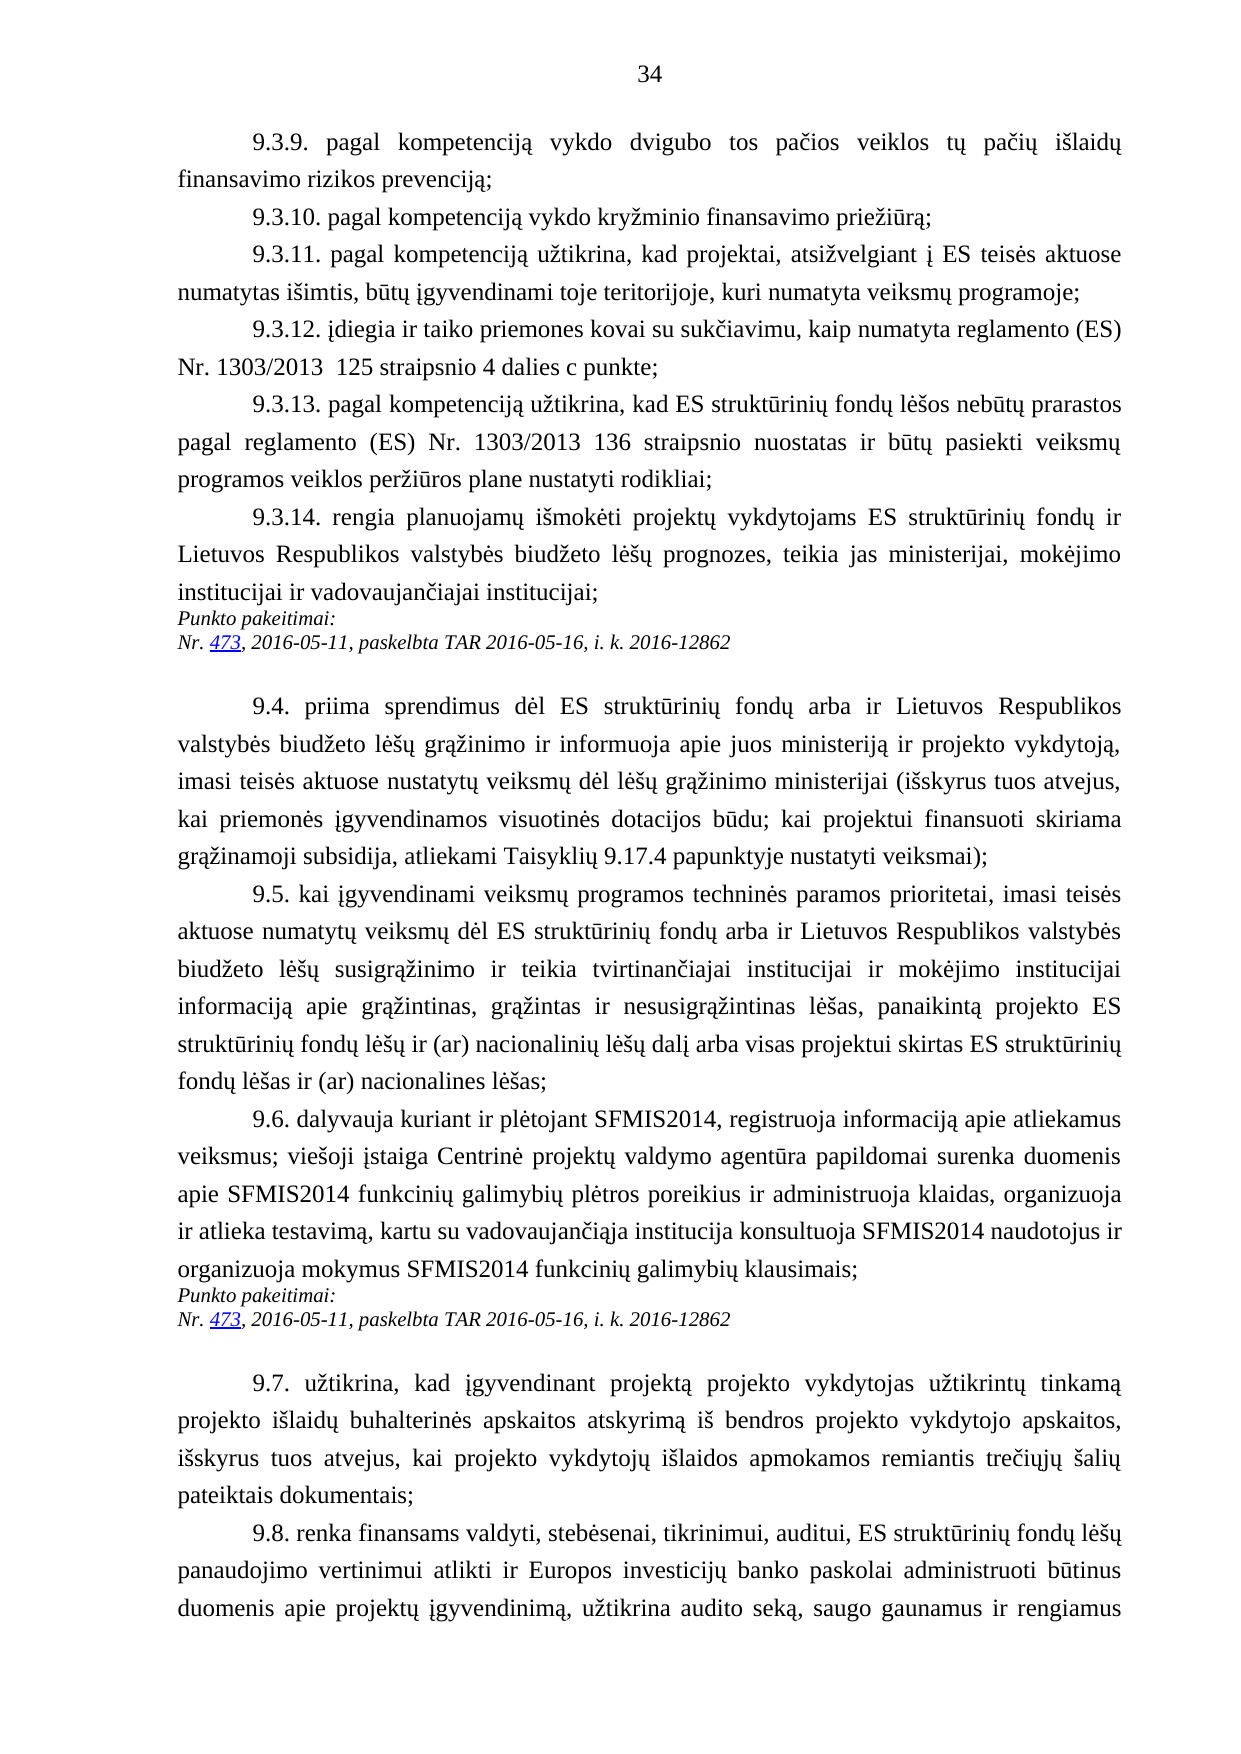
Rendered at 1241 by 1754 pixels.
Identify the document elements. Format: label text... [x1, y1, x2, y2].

text Nr. 473, 2016-05-11, paskelbta TAR 2016-05-16, i. k. 2016-12862 [177, 1307, 1122, 1331]
text 9.4. priima sprendimus dėl ES struktūrinių fondų arba ir Lietuvos Respublikos valstybės biudžeto lėšų grąžinimo ir informuoja apie juos ministeriją ir projekto vykdytoją, imasi teisės aktuose nustatytų veiksmų dėl lėšų grąžinimo ministerijai (išskyrus tuos atvejus, kai priemonės įgyvendinamos visuotinės dotacijos būdu; kai projektui finansuoti skiriama grąžinamoji subsidija, atliekami Taisyklių 9.17.4 papunktyje nustatyti veiksmai); [177, 682, 1122, 870]
text 9.3.12. įdiegia ir taiko priemones kovai su sukčiavimu, kaip numatyta reglamento (ES) Nr. 1303/2013 125 straipsnio 4 dalies c punkte; [177, 306, 1122, 381]
text 9.6. dalyvauja kuriant ir plėtojant SFMIS2014, registruoja informaciją apie atliekamus veiksmus; viešoji įstaiga Centrinė projektų valdymo agentūra papildomai surenka duomenis apie SFMIS2014 funkcinių galimybių plėtros poreikius ir administruoja klaidas, organizuoja ir atlieka testavimą, kartu su vadovaujančiąja institucija konsultuoja SFMIS2014 naudotojus ir organizuoja mokymus SFMIS2014 funkcinių galimybių klausimais; [177, 1095, 1122, 1282]
text 9.3.13. pagal kompetenciją užtikrina, kad ES struktūrinių fondų lėšos nebūtų prarastos pagal reglamento (ES) Nr. 1303/2013 136 straipsnio nuostatas ir būtų pasiekti veiksmų programos veiklos peržiūros plane nustatyti rodikliai; [177, 381, 1122, 493]
text 9.8. renka finansams valdyti, stebėsenai, tikrinimui, auditui, ES struktūrinių fondų lėšų panaudojimo vertinimui atlikti ir Europos investicijų banko paskolai administruoti būtinus duomenis apie projektų įgyvendinimą, užtikrina audito seką, saugo gaunamus ir rengiamus [177, 1509, 1122, 1622]
text 9.7. užtikrina, kad įgyvendinant projektą projekto vykdytojas užtikrintų tinkamą projekto išlaidų buhalterinės apskaitos atskyrimą iš bendros projekto vykdytojo apskaitos, išskyrus tuos atvejus, kai projekto vykdytojų išlaidos apmokamos remiantis trečiųjų šalių pateiktais dokumentais; [177, 1359, 1122, 1509]
text 9.3.14. rengia planuojamų išmokėti projektų vykdytojams ES struktūrinių fondų ir Lietuvos Respublikos valstybės biudžeto lėšų prognozes, teikia jas ministerijai, mokėjimo institucijai ir vadovaujančiajai institucijai; [177, 493, 1122, 606]
text 9.3.10. pagal kompetenciją vykdo kryžminio finansavimo priežiūrą; [177, 193, 1122, 231]
text Punkto pakeitimai: [177, 606, 1122, 630]
text Nr. 473, 2016-05-11, paskelbta TAR 2016-05-16, i. k. 2016-12862 [177, 630, 1122, 654]
text 9.3.9. pagal kompetenciją vykdo dvigubo tos pačios veiklos tų pačių išlaidų finansavimo rizikos prevenciją; [177, 118, 1122, 193]
text 9.3.11. pagal kompetenciją užtikrina, kad projektai, atsižvelgiant į ES teisės aktuose numatytas išimtis, būtų įgyvendinami toje teritorijoje, kuri numatyta veiksmų programoje; [177, 231, 1122, 306]
text 9.5. kai įgyvendinami veiksmų programos techninės paramos prioritetai, imasi teisės aktuose numatytų veiksmų dėl ES struktūrinių fondų arba ir Lietuvos Respublikos valstybės biudžeto lėšų susigrąžinimo ir teikia tvirtinančiajai institucijai ir mokėjimo institucijai informaciją apie grąžintinas, grąžintas ir nesusigrąžintinas lėšas, panaikintą projekto ES struktūrinių fondų lėšų ir (ar) nacionalinių lėšų dalį arba visas projektui skirtas ES struktūrinių fondų lėšas ir (ar) nacionalines lėšas; [177, 870, 1122, 1095]
text Punkto pakeitimai: [177, 1282, 1122, 1307]
